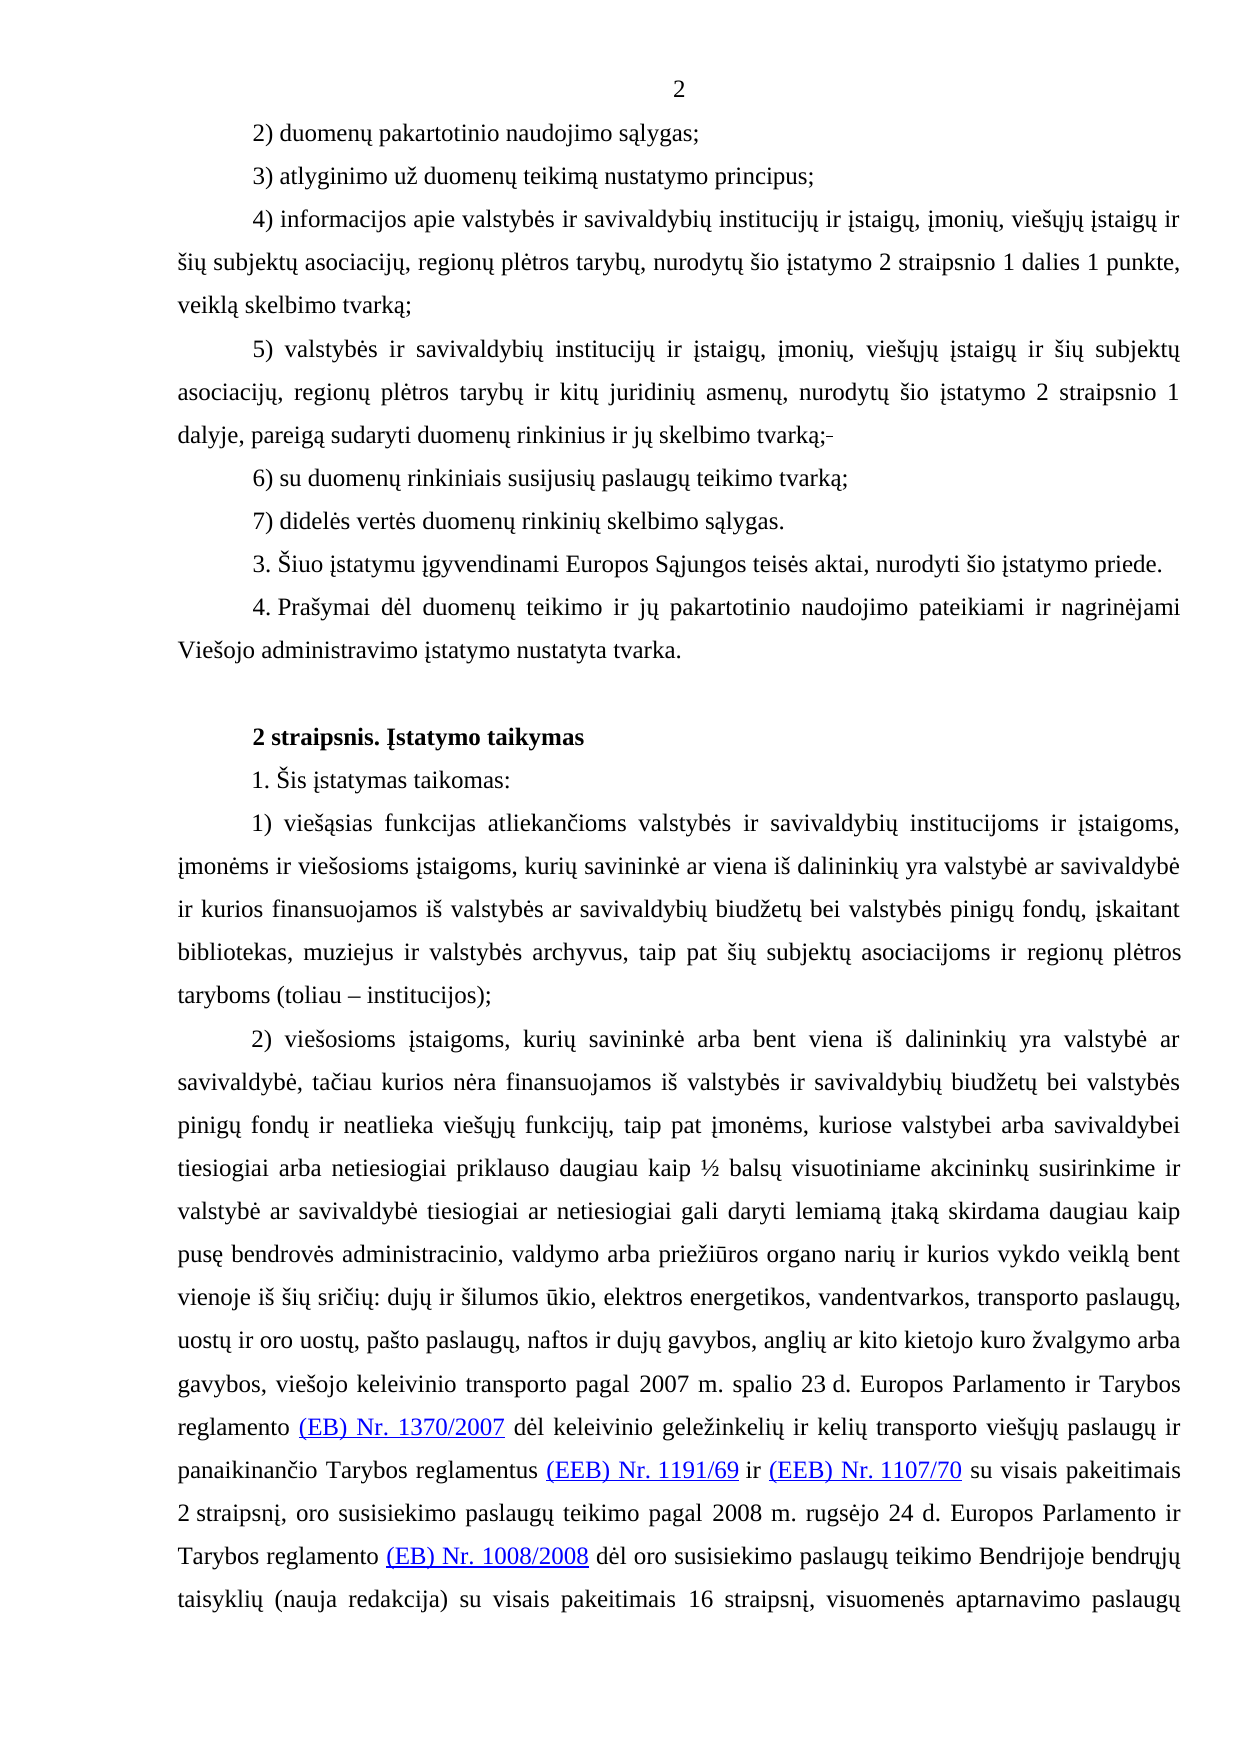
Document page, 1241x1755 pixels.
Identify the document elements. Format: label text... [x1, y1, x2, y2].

text 1) viešąsias funkcijas atliekančioms valstybės ir savivaldybių institucijoms ir įstaigoms, įmonėms ir viešosioms įstaigoms, kurių savininkė ar viena iš dalininkių yra valstybė ar savivaldybė ir kurios finansuojamos iš valstybės ar savivaldybių biudžetų bei valstybės pinigų fondų, įskaitant bibliotekas, muziejus ir valstybės archyvus, taip pat šių subjektų asociacijoms ir regionų plėtros taryboms (toliau – institucijos); [177, 808, 1181, 1009]
text 2 straipsnis. Įstatymo taikymas [177, 722, 1181, 751]
text 2) duomenų pakartotinio naudojimo sąlygas; [177, 118, 1181, 147]
text 7) didelės vertės duomenų rinkinių skelbimo sąlygas. [177, 506, 1181, 535]
text 2) viešosioms įstaigoms, kurių savininkė arba bent viena iš dalininkių yra valstybė ar savivaldybė, tačiau kurios nėra finansuojamos iš valstybės ir savivaldybių biudžetų bei valstybės pinigų fondų ir neatlieka viešųjų funkcijų, taip pat įmonėms, kuriose valstybei arba savivaldybei tiesiogiai arba netiesiogiai priklauso daugiau kaip ½ balsų visuotiniame akcininkų susirinkime ir valstybė ar savivaldybė tiesiogiai ar netiesiogiai gali daryti lemiamą įtaką skirdama daugiau kaip pusę bendrovės administracinio, valdymo arba priežiūros organo narių ir kurios vykdo veiklą bent vienoje iš šių sričių: dujų ir šilumos ūkio, elektros energetikos, vandentvarkos, transporto paslaugų, uostų ir oro uostų, pašto paslaugų, naftos ir dujų gavybos, anglių ar kito kietojo kuro žvalgymo arba gavybos, viešojo keleivinio transporto pagal 2007 m. spalio 23 d. Europos Parlamento ir Tarybos reglamento (EB) Nr. 1370/2007 dėl keleivinio geležinkelių ir kelių transporto viešųjų paslaugų ir panaikinančio Tarybos reglamentus (EEB) Nr. 1191/69 ir (EEB) Nr. 1107/70 su visais pakeitimais 2 straipsnį, oro susisiekimo paslaugų teikimo pagal 2008 m. rugsėjo 24 d. Europos Parlamento ir Tarybos reglamento (EB) Nr. 1008/2008 dėl oro susisiekimo paslaugų teikimo Bendrijoje bendrųjų taisyklių (nauja redakcija) su visais pakeitimais 16 straipsnį, visuomenės aptarnavimo paslaugų [177, 1024, 1181, 1613]
text 3. Šiuo įstatymu įgyvendinami Europos Sąjungos teisės aktai, nurodyti šio įstatymo priede. [177, 549, 1181, 578]
text 1. Šis įstatymas taikomas: [251, 765, 1181, 794]
text 3) atlyginimo už duomenų teikimą nustatymo principus; [177, 161, 1181, 190]
text 4) informacijos apie valstybės ir savivaldybių institucijų ir įstaigų, įmonių, viešųjų įstaigų ir šių subjektų asociacijų, regionų plėtros tarybų, nurodytų šio įstatymo 2 straipsnio 1 dalies 1 punkte, veiklą skelbimo tvarką; [177, 204, 1181, 319]
text 4. Prašymai dėl duomenų teikimo ir jų pakartotinio naudojimo pateikiami ir nagrinėjami Viešojo administravimo įstatymo nustatyta tvarka. [177, 592, 1181, 664]
text 5) valstybės ir savivaldybių institucijų ir įstaigų, įmonių, viešųjų įstaigų ir šių subjektų asociacijų, regionų plėtros tarybų ir kitų juridinių asmenų, nurodytų šio įstatymo 2 straipsnio 1 dalyje, pareigą sudaryti duomenų rinkinius ir jų skelbimo tvarką; [177, 334, 1181, 449]
text 6) su duomenų rinkiniais susijusių paslaugų teikimo tvarką; [177, 463, 1181, 492]
